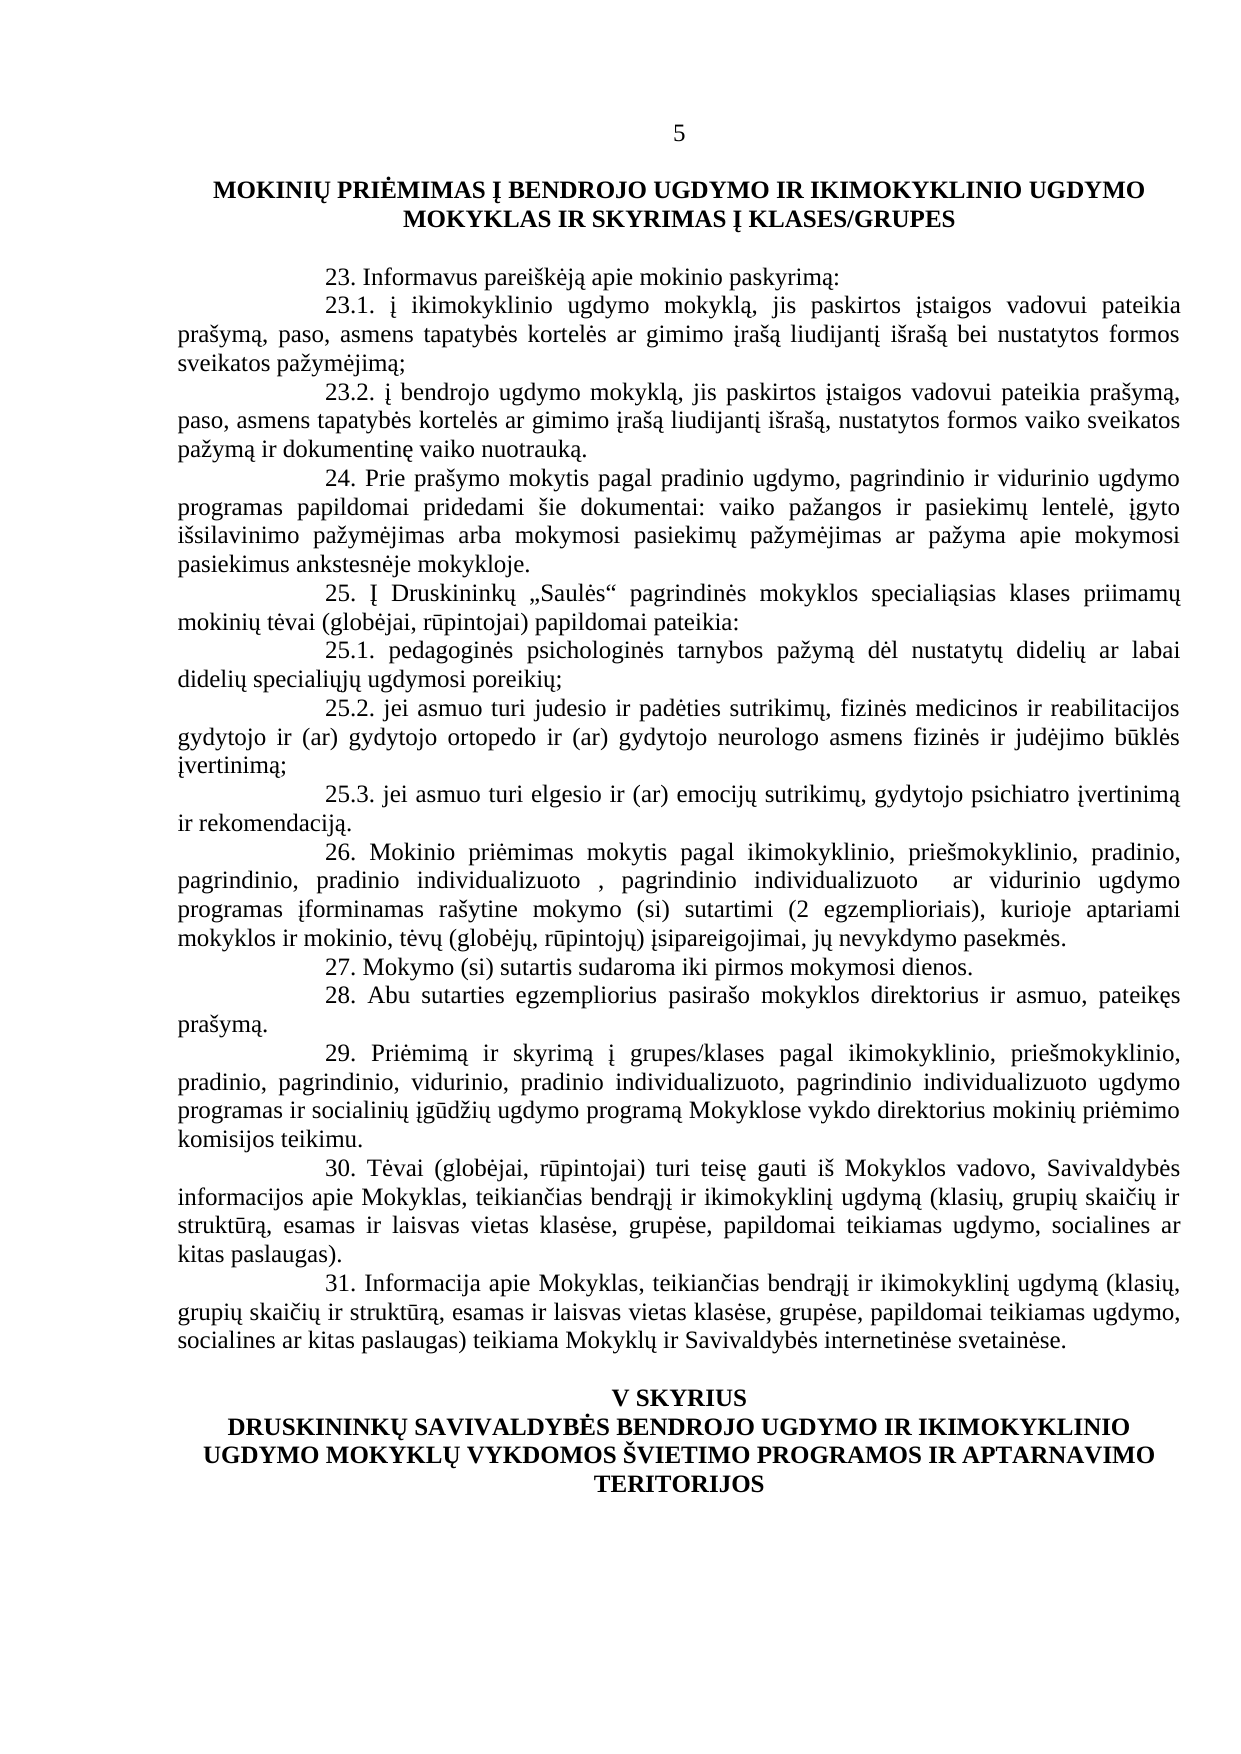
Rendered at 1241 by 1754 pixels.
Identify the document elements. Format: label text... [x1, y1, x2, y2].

text MOKINIŲ PRIĖMIMAS Į BENDROJO UGDYMO IR IKIMOKYKLINIO UGDYMO MOKYKLAS IR SKYRIMAS Į KLASES/GRUPES [177, 176, 1181, 233]
text V SKYRIUS [177, 1383, 1181, 1412]
text 23.1. į ikimokyklinio ugdymo mokyklą, jis paskirtos įstaigos vadovui pateikia prašymą, paso, asmens tapatybės kortelės ar gimimo įrašą liudijantį išrašą bei nustatytos formos sveikatos pažymėjimą; [177, 291, 1181, 377]
text 25.2. jei asmuo turi judesio ir padėties sutrikimų, fizinės medicinos ir reabilitacijos gydytojo ir (ar) gydytojo ortopedo ir (ar) gydytojo neurologo asmens fizinės ir judėjimo būklės įvertinimą; [177, 693, 1181, 779]
text 30. Tėvai (globėjai, rūpintojai) turi teisę gauti iš Mokyklos vadovo, Savivaldybės informacijos apie Mokyklas, teikiančias bendrąjį ir ikimokyklinį ugdymą (klasių, grupių skaičių ir struktūrą, esamas ir laisvas vietas klasėse, grupėse, papildomai teikiamas ugdymo, socialines ar kitas paslaugas). [177, 1153, 1181, 1268]
text DRUSKININKŲ SAVIVALDYBĖS BENDROJO UGDYMO IR IKIMOKYKLINIO UGDYMO MOKYKLŲ VYKDOMOS ŠVIETIMO PROGRAMOS IR APTARNAVIMO TERITORIJOS [177, 1412, 1181, 1498]
text 23. Informavus pareiškėją apie mokinio paskyrimą: [177, 262, 1181, 291]
text 23.2. į bendrojo ugdymo mokyklą, jis paskirtos įstaigos vadovui pateikia prašymą, paso, asmens tapatybės kortelės ar gimimo įrašą liudijantį išrašą, nustatytos formos vaiko sveikatos pažymą ir dokumentinę vaiko nuotrauką. [177, 377, 1181, 463]
text 27. Mokymo (si) sutartis sudaroma iki pirmos mokymosi dienos. [177, 952, 1181, 981]
text 25.1. pedagoginės psichologinės tarnybos pažymą dėl nustatytų didelių ar labai didelių specialiųjų ugdymosi poreikių; [177, 636, 1181, 693]
text 25. Į Druskininkų „Saulės“ pagrindinės mokyklos specialiąsias klases priimamų mokinių tėvai (globėjai, rūpintojai) papildomai pateikia: [177, 578, 1181, 636]
text 28. Abu sutarties egzempliorius pasirašo mokyklos direktorius ir asmuo, pateikęs prašymą. [177, 981, 1181, 1038]
text 26. Mokinio priėmimas mokytis pagal ikimokyklinio, priešmokyklinio, pradinio, pagrindinio, pradinio individualizuoto , pagrindinio individualizuoto ar vidurinio ugdymo programas įforminamas rašytine mokymo (si) sutartimi (2 egzemplioriais), kurioje aptariami mokyklos ir mokinio, tėvų (globėjų, rūpintojų) įsipareigojimai, jų nevykdymo pasekmės. [177, 837, 1181, 952]
text 31. Informacija apie Mokyklas, teikiančias bendrąjį ir ikimokyklinį ugdymą (klasių, grupių skaičių ir struktūrą, esamas ir laisvas vietas klasėse, grupėse, papildomai teikiamas ugdymo, socialines ar kitas paslaugas) teikiama Mokyklų ir Savivaldybės internetinėse svetainėse. [177, 1268, 1181, 1354]
text 29. Priėmimą ir skyrimą į grupes/klases pagal ikimokyklinio, priešmokyklinio, pradinio, pagrindinio, vidurinio, pradinio individualizuoto, pagrindinio individualizuoto ugdymo programas ir socialinių įgūdžių ugdymo programą Mokyklose vykdo direktorius mokinių priėmimo komisijos teikimu. [177, 1038, 1181, 1153]
text 24. Prie prašymo mokytis pagal pradinio ugdymo, pagrindinio ir vidurinio ugdymo programas papildomai pridedami šie dokumentai: vaiko pažangos ir pasiekimų lentelė, įgyto išsilavinimo pažymėjimas arba mokymosi pasiekimų pažymėjimas ar pažyma apie mokymosi pasiekimus ankstesnėje mokykloje. [177, 463, 1181, 578]
text 25.3. jei asmuo turi elgesio ir (ar) emocijų sutrikimų, gydytojo psichiatro įvertinimą ir rekomendaciją. [177, 779, 1181, 837]
